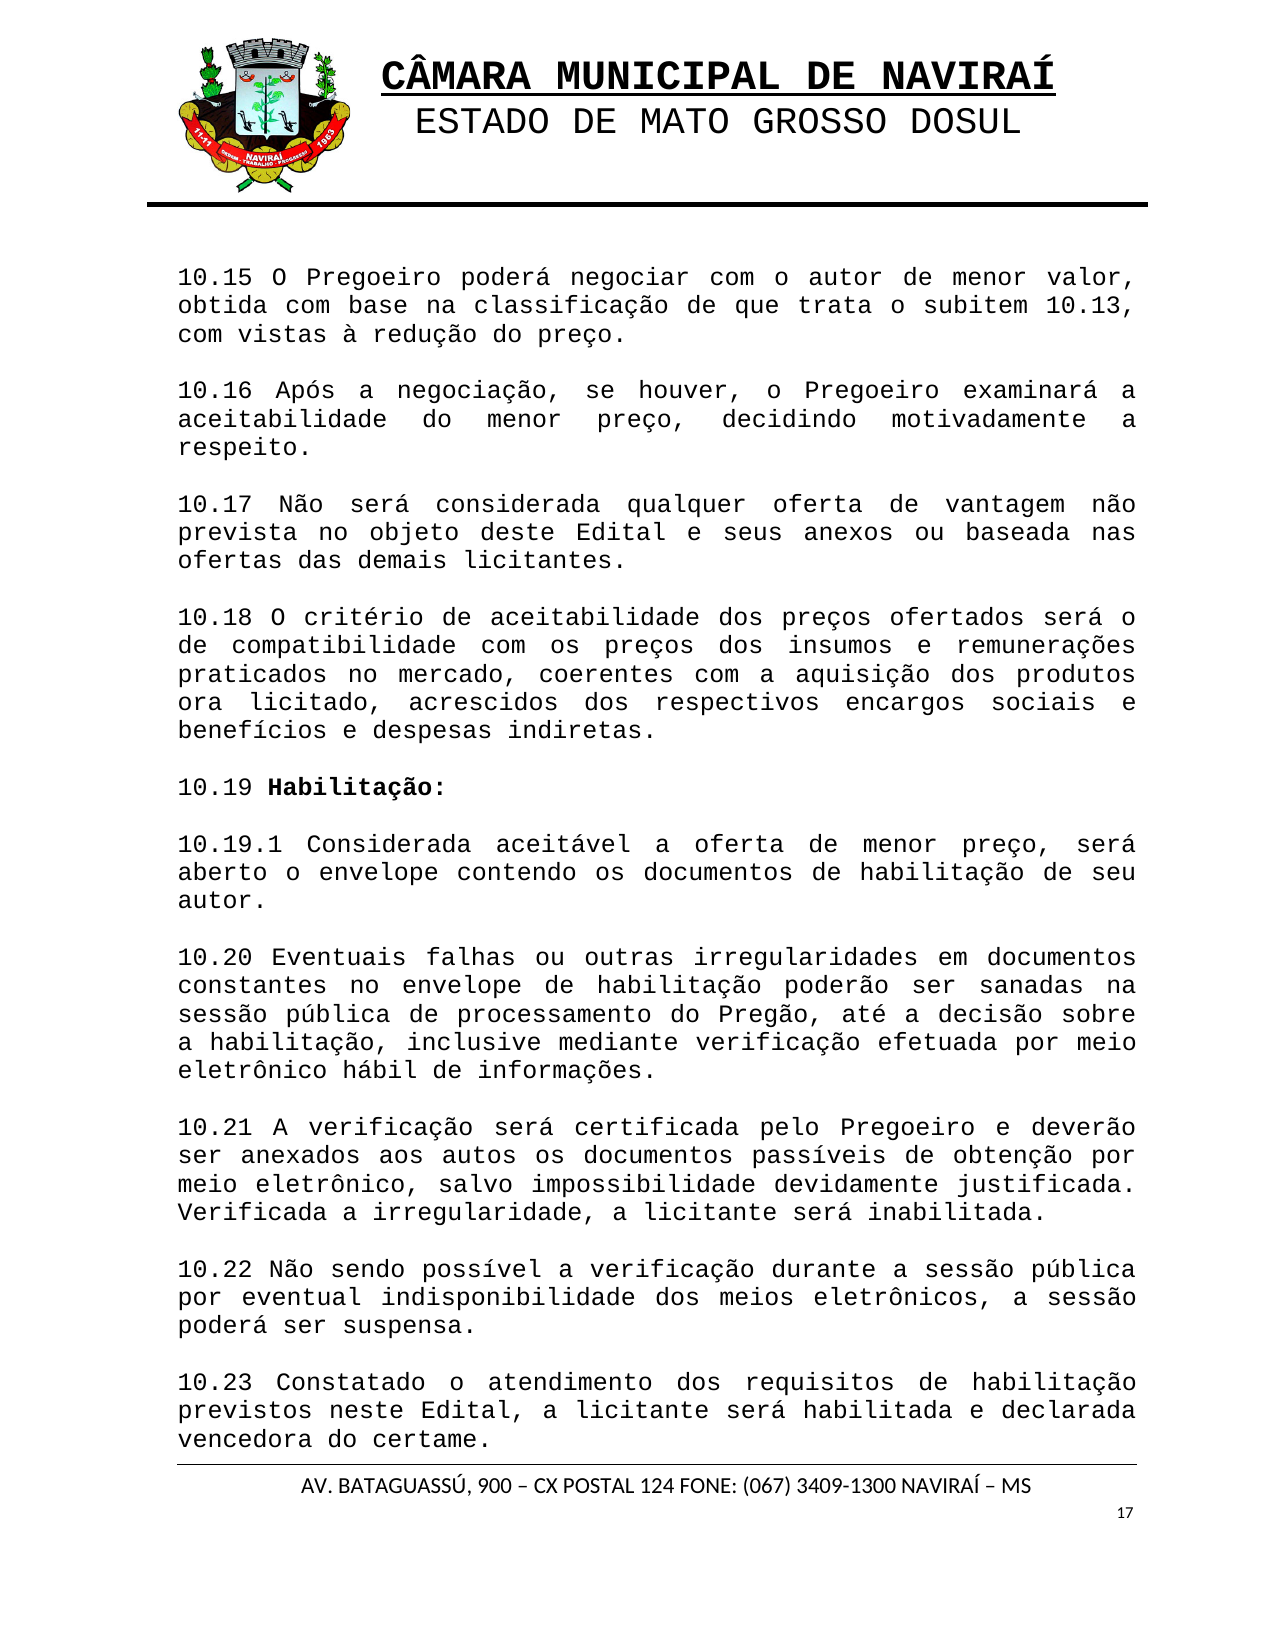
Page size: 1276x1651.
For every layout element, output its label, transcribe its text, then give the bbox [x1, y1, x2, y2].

text 10.22 Não sendo possível a verificação durante a sessão pública por eventual indisponibilidade dos meios eletrônicos, a sessão poderá ser suspensa. [177, 1256, 1137, 1341]
text 10.19 Habilitação: [177, 774, 1137, 803]
text 10.17 Não será considerada qualquer oferta de vantagem não prevista no objeto deste Edital e seus anexos ou baseada nas ofertas das demais licitantes. [177, 491, 1137, 576]
text 10.23 Constatado o atendimento dos requisitos de habilitação previstos neste Edital, a licitante será habilitada e declarada vencedora do certame. [177, 1369, 1137, 1454]
text 10.15 O Pregoeiro poderá negociar com o autor de menor valor, obtida com base na classificação de que trata o subitem 10.13, com vistas à redução do preço. [177, 264, 1137, 349]
text 10.16 Após a negociação, se houver, o Pregoeiro examinará a aceitabilidade do menor preço, decidindo motivadamente a respeito. [177, 378, 1137, 463]
text 10.19.1 Considerada aceitável a oferta de menor preço, será aberto o envelope contendo os documentos de habilitação de seu autor. [177, 831, 1137, 916]
text 10.21 A verificação será certificada pelo Pregoeiro e deverão ser anexados aos autos os documentos passíveis de obtenção por meio eletrônico, salvo impossibilidade devidamente justificada. Verificada a irregularidade, a licitante será inabilitada. [177, 1114, 1137, 1228]
text 10.18 O critério de aceitabilidade dos preços ofertados será o de compatibilidade com os preços dos insumos e remunerações praticados no mercado, coerentes com a aquisição dos produtos ora licitado, acrescidos dos respectivos encargos sociais e benefícios e despesas indiretas. [177, 604, 1137, 746]
text 10.20 Eventuais falhas ou outras irregularidades em documentos constantes no envelope de habilitação poderão ser sanadas na sessão pública de processamento do Pregão, até a decisão sobre a habilitação, inclusive mediante verificação efetuada por meio eletrônico hábil de informações. [177, 944, 1137, 1086]
